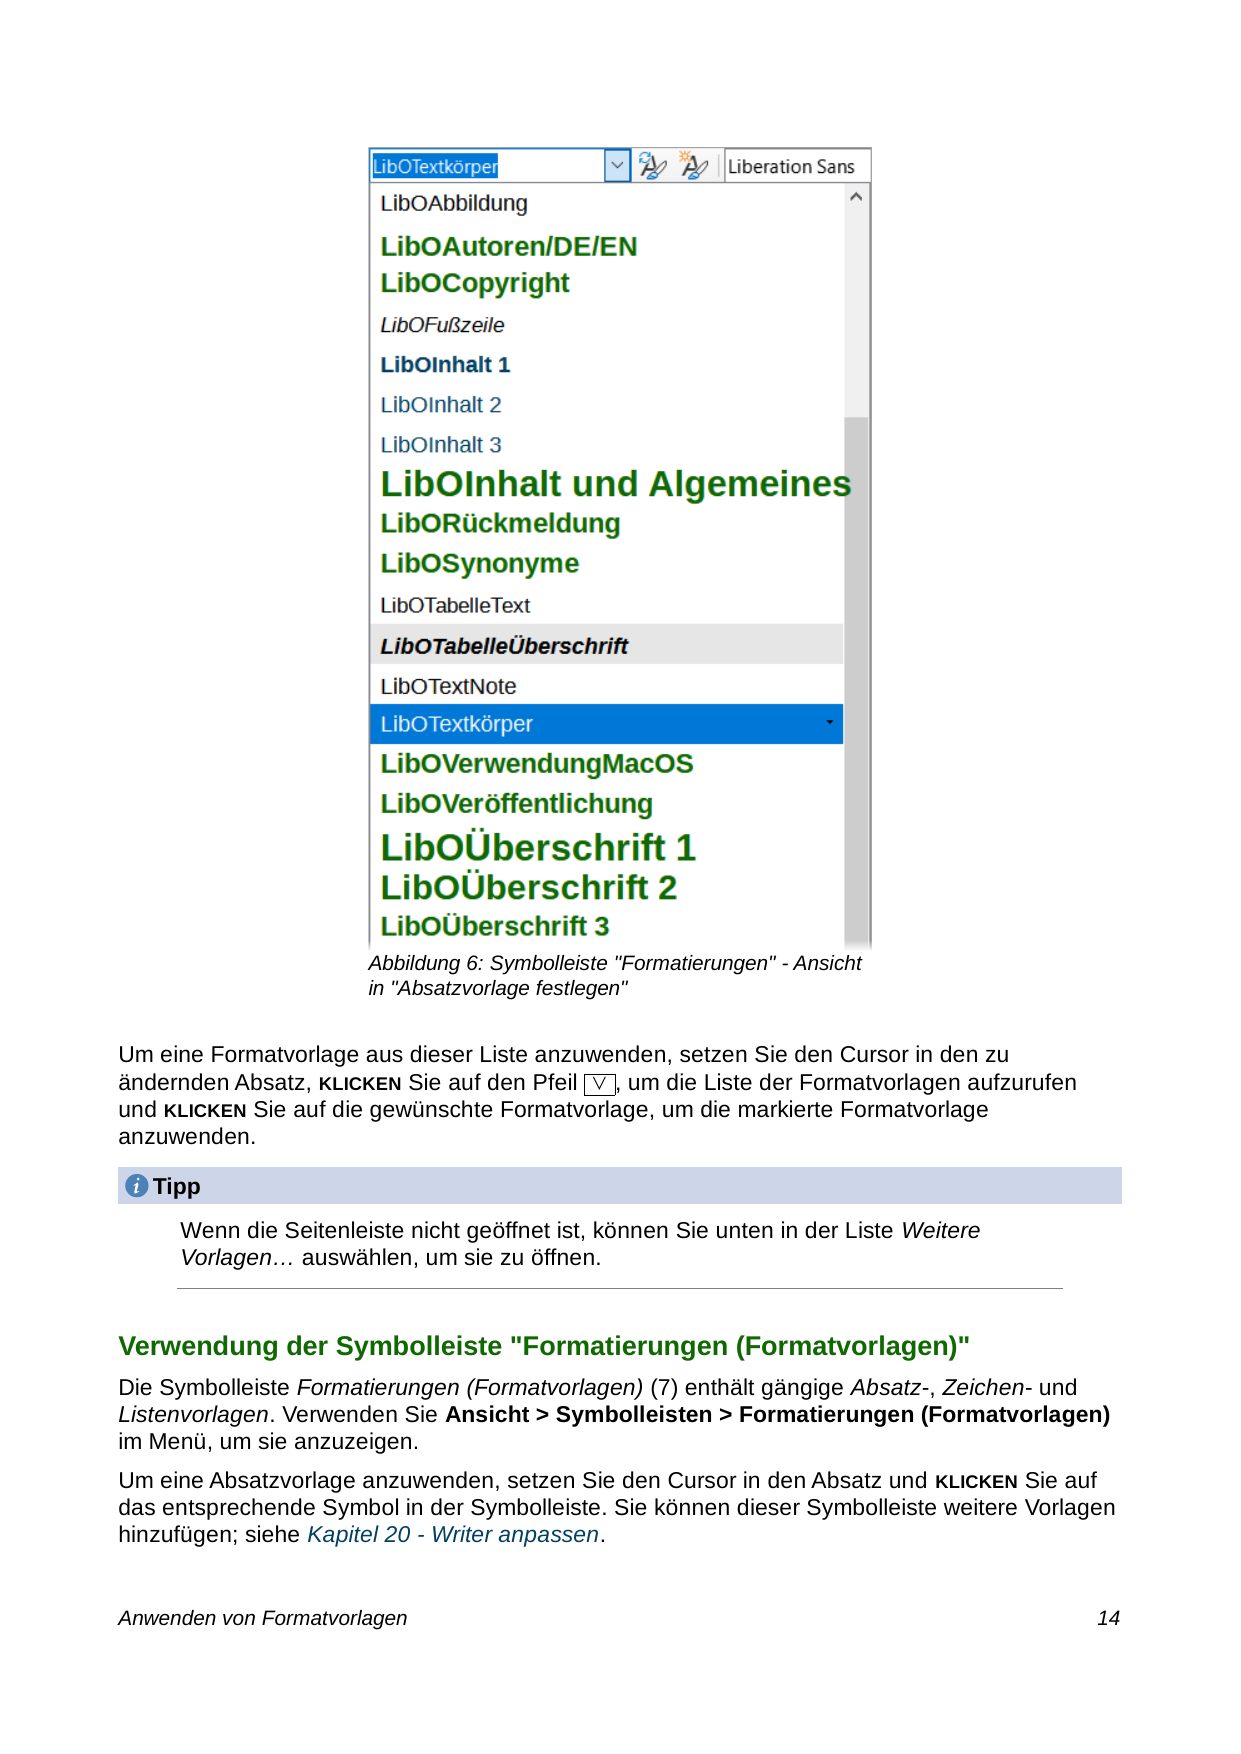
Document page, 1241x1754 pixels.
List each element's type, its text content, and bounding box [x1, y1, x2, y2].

picture [368, 147, 872, 952]
text Um eine Formatvorlage aus dieser Liste anzuwenden, setzen Sie den Cursor in den zu ändernden Absatz, klicken Sie auf den Pfeil ∨, um die Liste der Formatvorlagen aufzurufen und klicken Sie auf die gewünschte Formatvorlage, um die markierte Formatvorlage anzuwenden. [118, 1041, 1122, 1149]
subtitle Tipp [118, 1167, 1122, 1204]
text Die Symbolleiste Formatierungen (Formatvorlagen) (Abbildung 7) enthält gängige Absatz-, Zeichen- und Listenvorlagen. Verwenden Sie Ansicht > Symbolleisten > Formatierungen (Formatvorlagen) im Menü, um sie anzuzeigen. [118, 1373, 1122, 1454]
text Um eine Absatzvorlage anzuwenden, setzen Sie den Cursor in den Absatz und klicken Sie auf das entsprechende Symbol in der Symbolleiste. Sie können dieser Symbolleiste weitere Vorlagen hinzufügen; siehe Kapitel 20 - Writer anpassen. [118, 1466, 1122, 1547]
subtitle Verwendung der Symbolleiste "Formatierungen (Formatvorlagen)" [118, 1330, 1122, 1361]
text Abbildung 6: Symbolleiste "Formatierungen" - Ansicht in "Absatzvorlage festlegen" [368, 952, 872, 999]
text Wenn die Seitenleiste nicht geöffnet ist, können Sie unten in der Liste Weitere Vorlagen… auswählen, um sie zu öffnen. [177, 1216, 1063, 1288]
